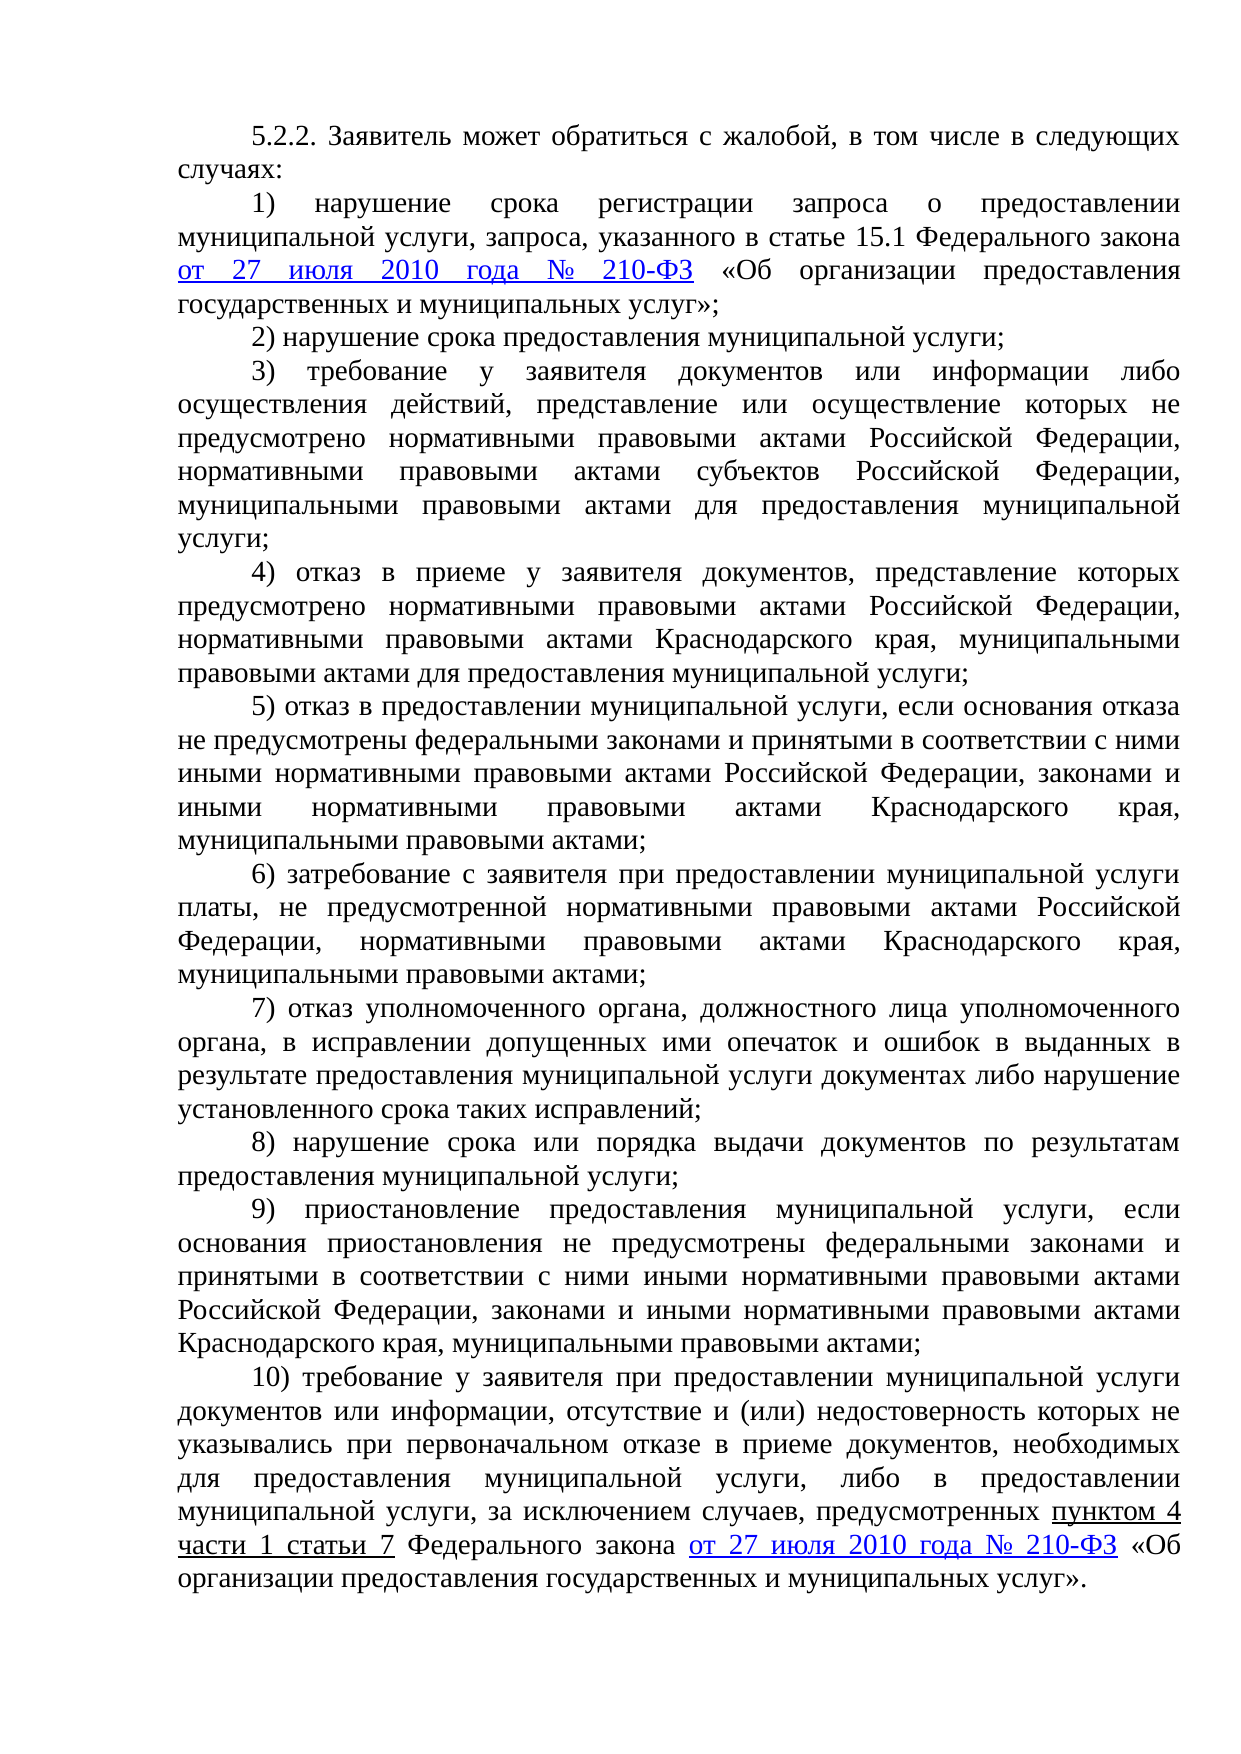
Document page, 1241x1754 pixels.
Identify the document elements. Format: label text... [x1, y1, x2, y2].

text 6) затребование с заявителя при предоставлении муниципальной услуги платы, не предусмотренной нормативными правовыми актами Российской Федерации, нормативными правовыми актами Краснодарского края, муниципальными правовыми актами; [177, 856, 1181, 990]
text 9) приостановление предоставления муниципальной услуги, если основания приостановления не предусмотрены федеральными законами и принятыми в соответствии с ними иными нормативными правовыми актами Российской Федерации, законами и иными нормативными правовыми актами Краснодарского края, муниципальными правовыми актами; [177, 1191, 1181, 1359]
text 5) отказ в предоставлении муниципальной услуги, если основания отказа не предусмотрены федеральными законами и принятыми в соответствии с ними иными нормативными правовыми актами Российской Федерации, законами и иными нормативными правовыми актами Краснодарского края, муниципальными правовыми актами; [177, 688, 1181, 856]
text 8) нарушение срока или порядка выдачи документов по результатам предоставления муниципальной услуги; [177, 1124, 1181, 1191]
text 3) требование у заявителя документов или информации либо осуществления действий, представление или осуществление которых не предусмотрено нормативными правовыми актами Российской Федерации, нормативными правовыми актами субъектов Российской Федерации, муниципальными правовыми актами для предоставления муниципальной услуги; [177, 353, 1181, 554]
text 10) требование у заявителя при предоставлении муниципальной услуги документов или информации, отсутствие и (или) недостоверность которых не указывались при первоначальном отказе в приеме документов, необходимых для предоставления муниципальной услуги, либо в предоставлении муниципальной услуги, за исключением случаев, предусмотренных пунктом 4 части 1 статьи 7 Федерального закона от 27 июля 2010 года № 210-ФЗ «Об организации предоставления государственных и муниципальных услуг». [177, 1359, 1181, 1594]
text 7) отказ уполномоченного органа, должностного лица уполномоченного органа, в исправлении допущенных ими опечаток и ошибок в выданных в результате предоставления муниципальной услуги документах либо нарушение установленного срока таких исправлений; [177, 990, 1181, 1124]
text 1) нарушение срока регистрации запроса о предоставлении муниципальной услуги, запроса, указанного в статье 15.1 Федерального закона от 27 июля 2010 года № 210-ФЗ «Об организации предоставления государственных и муниципальных услуг»; [177, 185, 1181, 319]
text 2) нарушение срока предоставления муниципальной услуги; [177, 319, 1181, 353]
text 4) отказ в приеме у заявителя документов, представление которых предусмотрено нормативными правовыми актами Российской Федерации, нормативными правовыми актами Краснодарского края, муниципальными правовыми актами для предоставления муниципальной услуги; [177, 554, 1181, 688]
text 5.2.2. Заявитель может обратиться с жалобой, в том числе в следующих случаях: [177, 118, 1181, 185]
